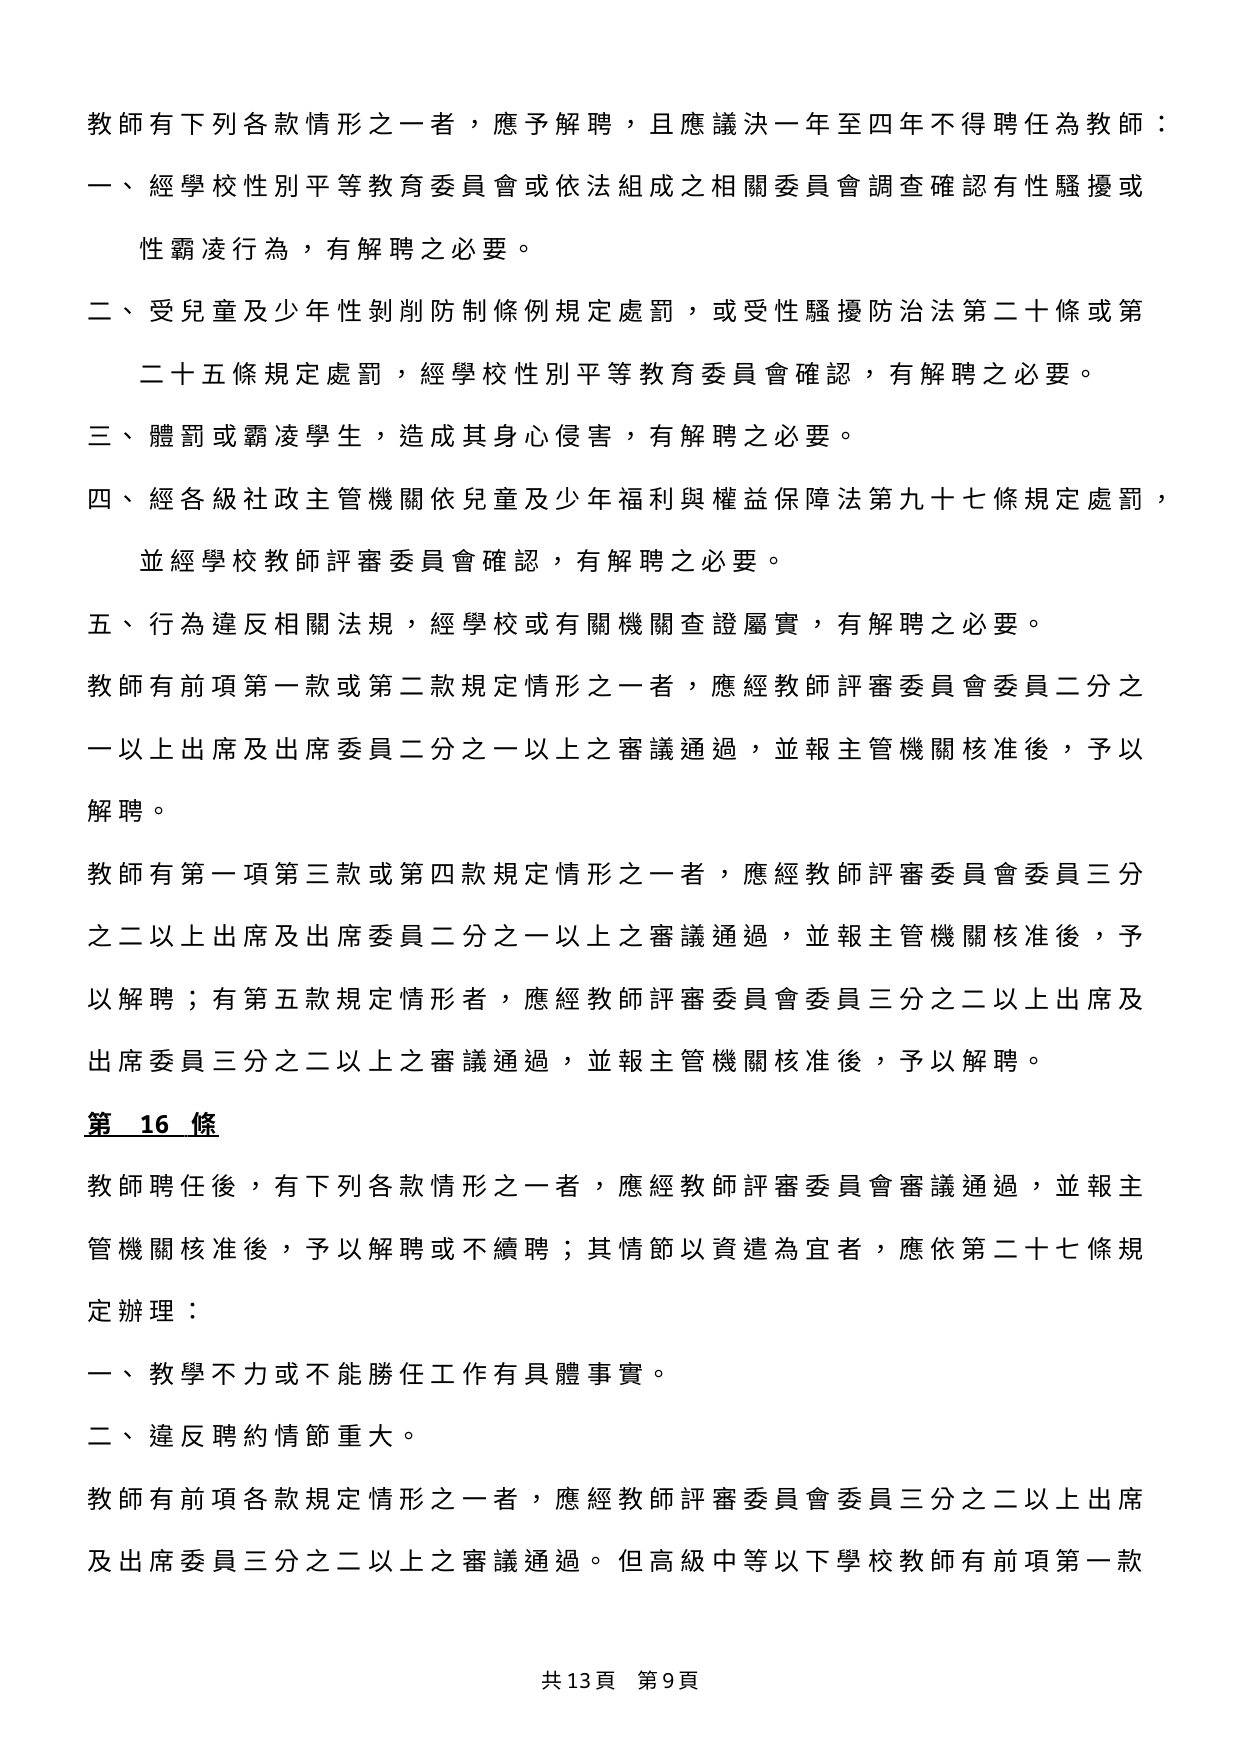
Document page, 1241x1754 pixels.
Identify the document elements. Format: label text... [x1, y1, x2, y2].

text 四、經各級社政主管機關依兒童及少年福利與權益保障法第九十七條規定處罰，並經學校教師評審委員會確認，有解聘之必要。 [84, 456, 1157, 581]
text 五、行為違反相關法規，經學校或有關機關查證屬實，有解聘之必要。 [84, 581, 1157, 643]
text 一、經學校性別平等教育委員會或依法組成之相關委員會調查確認有性騷擾或性霸凌行為，有解聘之必要。 [84, 143, 1157, 268]
text 教師聘任後，有下列各款情形之一者，應經教師評審委員會審議通過，並報主管機關核准後，予以解聘或不續聘；其情節以資遣為宜者，應依第二十七條規定辦理： 一、教學不力或不能勝任工作有具體事實。 二、違反聘約情節重大。 教師有前項各款規定情形之一者，應經教師評審委員會委員三分之二以上出席及出席委員三分之二以上之審議通過。但高級中等以下學校教師有前項第一款 [84, 1143, 1157, 1581]
text 三、體罰或霸凌學生，造成其身心侵害，有解聘之必要。 [84, 393, 1157, 456]
text 二、受兒童及少年性剝削防制條例規定處罰，或受性騷擾防治法第二十條或第二十五條規定處罰，經學校性別平等教育委員會確認，有解聘之必要。 [84, 268, 1157, 393]
text 教師有前項第一款或第二款規定情形之一者，應經教師評審委員會委員二分之一以上出席及出席委員二分之一以上之審議通過，並報主管機關核准後，予以解聘。 教師有第一項第三款或第四款規定情形之一者，應經教師評審委員會委員三分之二以上出席及出席委員二分之一以上之審議通過，並報主管機關核准後，予以解聘；有第五款規定情形者，應經教師評審委員會委員三分之二以上出席及出席委員三分之二以上之審議通過，並報主管機關核准後，予以解聘。 [84, 643, 1157, 1081]
text 第 16 條 [84, 1081, 1157, 1143]
text 教師有下列各款情形之一者，應予解聘，且應議決一年至四年不得聘任為教師： [84, 81, 1157, 143]
